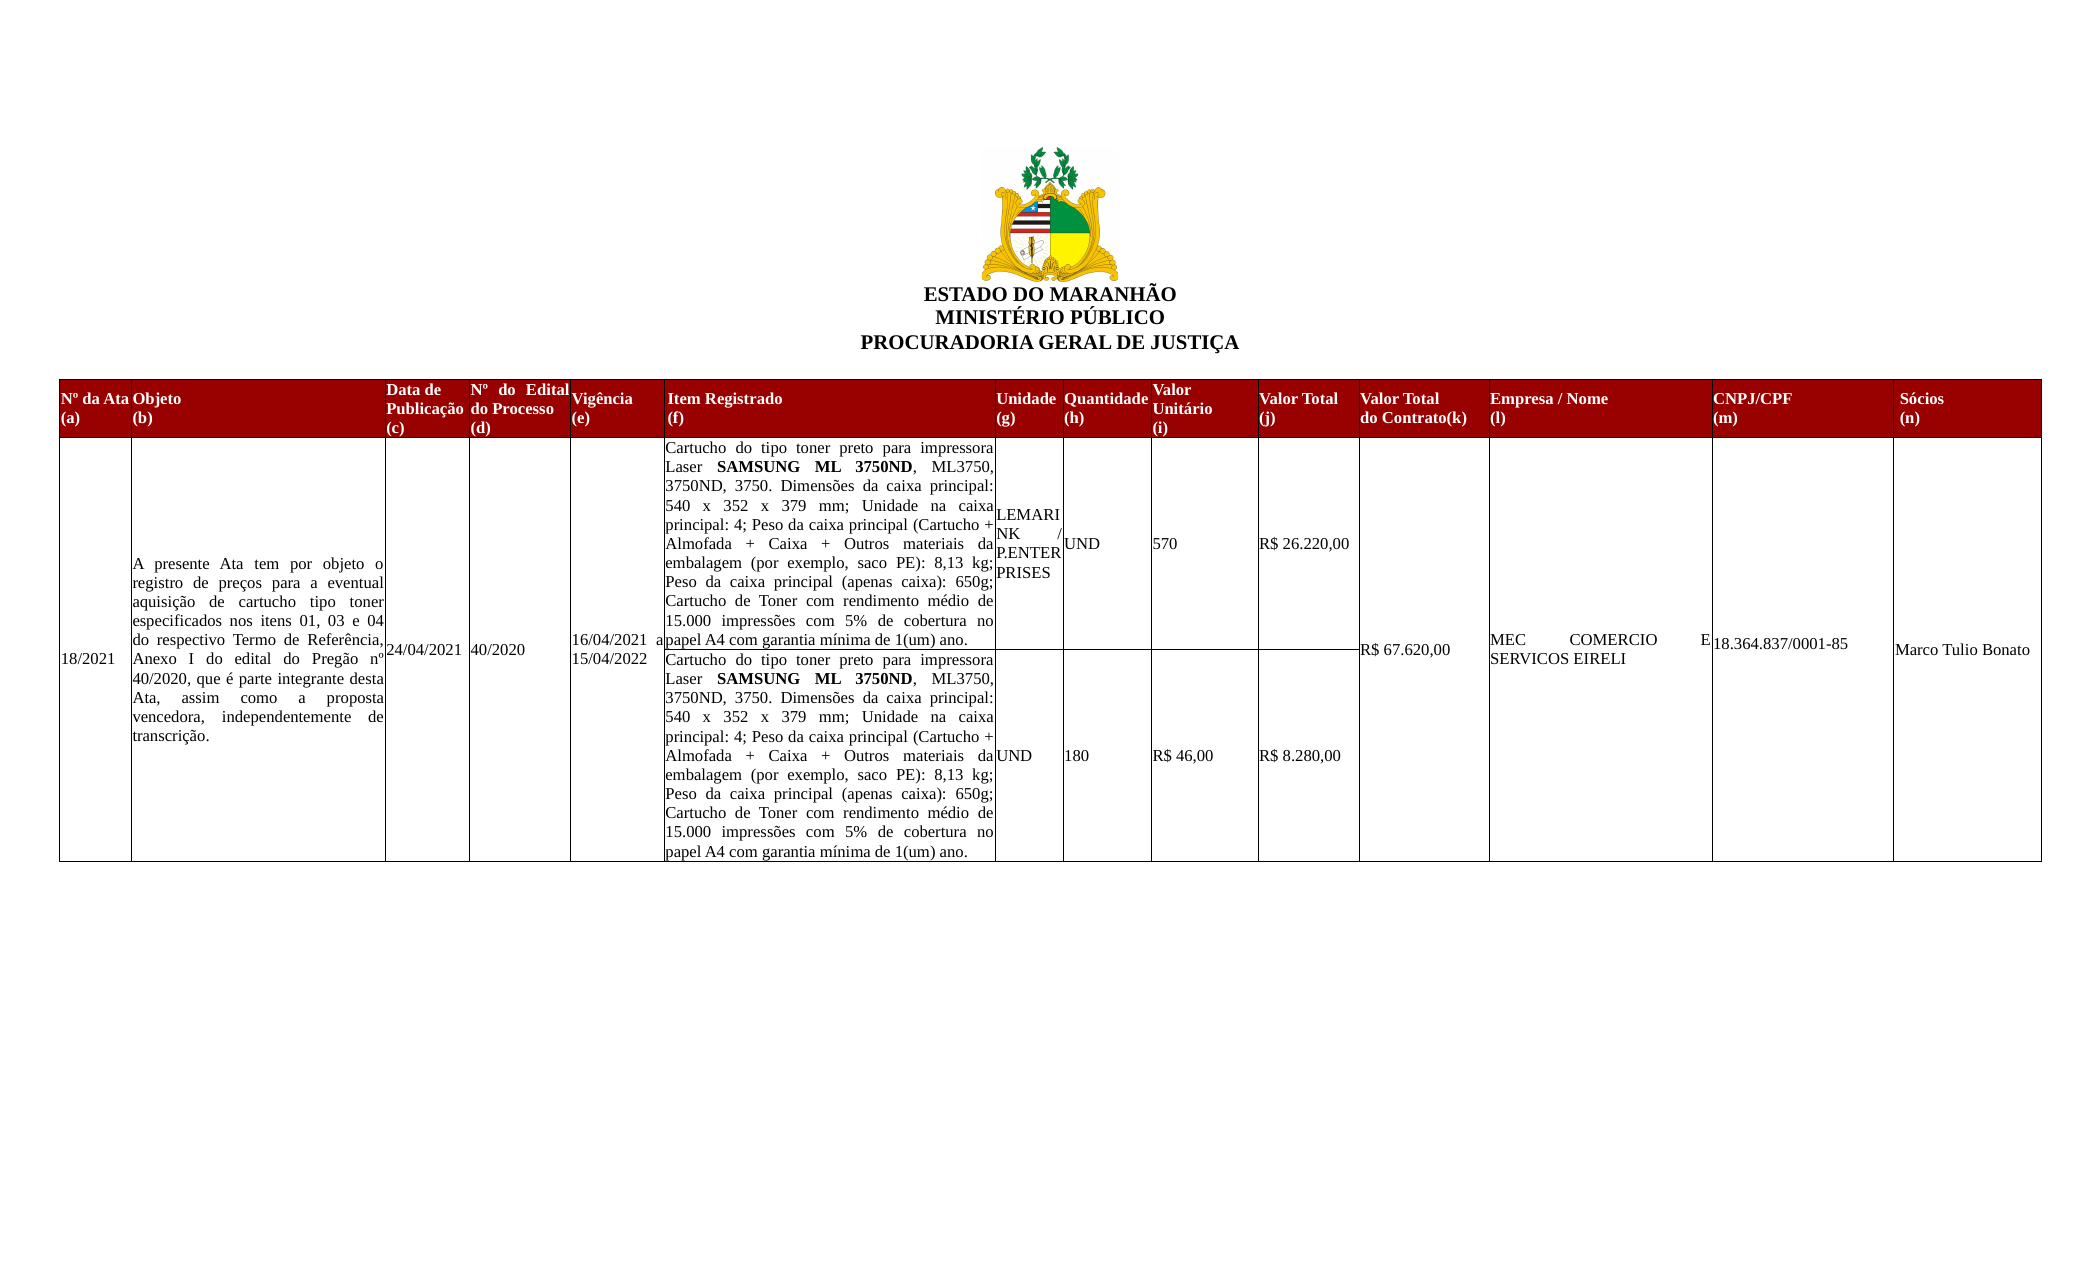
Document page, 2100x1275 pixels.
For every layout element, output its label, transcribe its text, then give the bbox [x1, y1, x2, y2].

picture [981, 147, 1119, 282]
table_header Unidade (g) [996, 380, 1063, 437]
table_header Data de Publicação (c) [386, 380, 469, 437]
table_header Nº do Edital do Processo (d) [470, 380, 570, 437]
table_cell Cartucho do tipo toner preto para impressora Laser SAMSUNG ML 3750ND, ML3750, 3750ND, 3750. Dimensões da caixa principal: 540 x 352 x 379 mm; Unidade na caixa principal: 4; Peso da caixa principal (Cartucho + Almofada + Caixa + Outros materiais da embalagem (por exemplo, saco PE): 8,13 kg; Peso da caixa principal (apenas caixa): 650g; Cartucho de Toner com rendimento médio de 15.000 impressões com 5% de cobertura no papel A4 com garantia mínima de 1(um) ano. [665, 650, 995, 861]
table_cell R$ 26.220,00 [1259, 438, 1359, 649]
table_cell 16/04/2021 a 15/04/2022 [571, 438, 664, 861]
table_cell UND [996, 650, 1063, 861]
table_cell 18/2021 [60, 438, 131, 861]
table_header Valor Total do Contrato(k) [1360, 380, 1489, 437]
table_header Valor Unitário (i) [1152, 380, 1258, 437]
table_header Empresa / Nome (l) [1490, 380, 1712, 437]
table_cell 570 [1152, 438, 1258, 649]
table_header Vigência (e) [571, 380, 664, 437]
table_header Nº da Ata (a) [60, 380, 131, 437]
table_header Quantidade (h) [1064, 380, 1151, 437]
table_cell Marco Tulio Bonato [1894, 438, 2041, 861]
table_header CNPJ/CPF (m) [1713, 380, 1893, 437]
table_cell R$ 8.280,00 [1259, 650, 1359, 861]
table_header Item Registrado (f) [665, 380, 995, 437]
table_cell R$ 67.620,00 [1360, 438, 1489, 861]
table_cell 18.364.837/0001-85 [1713, 438, 1893, 861]
table_cell UND [1064, 438, 1151, 649]
table_header Objeto (b) [132, 380, 385, 437]
table_cell A presente Ata tem por objeto o registro de preços para a eventual aquisição de cartucho tipo toner especificados nos itens 01, 03 e 04 do respectivo Termo de Referência, Anexo I do edital do Pregão nº 40/2020, que é parte integrante desta Ata, assim como a proposta vencedora, independentemente de transcrição. [132, 438, 385, 861]
table_cell Cartucho do tipo toner preto para impressora Laser SAMSUNG ML 3750ND, ML3750, 3750ND, 3750. Dimensões da caixa principal: 540 x 352 x 379 mm; Unidade na caixa principal: 4; Peso da caixa principal (Cartucho + Almofada + Caixa + Outros materiais da embalagem (por exemplo, saco PE): 8,13 kg; Peso da caixa principal (apenas caixa): 650g; Cartucho de Toner com rendimento médio de 15.000 impressões com 5% de cobertura no papel A4 com garantia mínima de 1(um) ano. [665, 438, 995, 649]
table_header Sócios (n) [1894, 380, 2041, 437]
table_cell 24/04/2021 [386, 438, 469, 861]
table_cell 180 [1064, 650, 1151, 861]
table_cell R$ 46,00 [1152, 650, 1258, 861]
table_cell LEMARINK / P.ENTERPRISES [996, 438, 1063, 649]
table_cell MEC COMERCIO E SERVICOS EIRELI [1490, 438, 1712, 861]
table_header Valor Total (j) [1259, 380, 1359, 437]
table_cell 40/2020 [470, 438, 570, 861]
